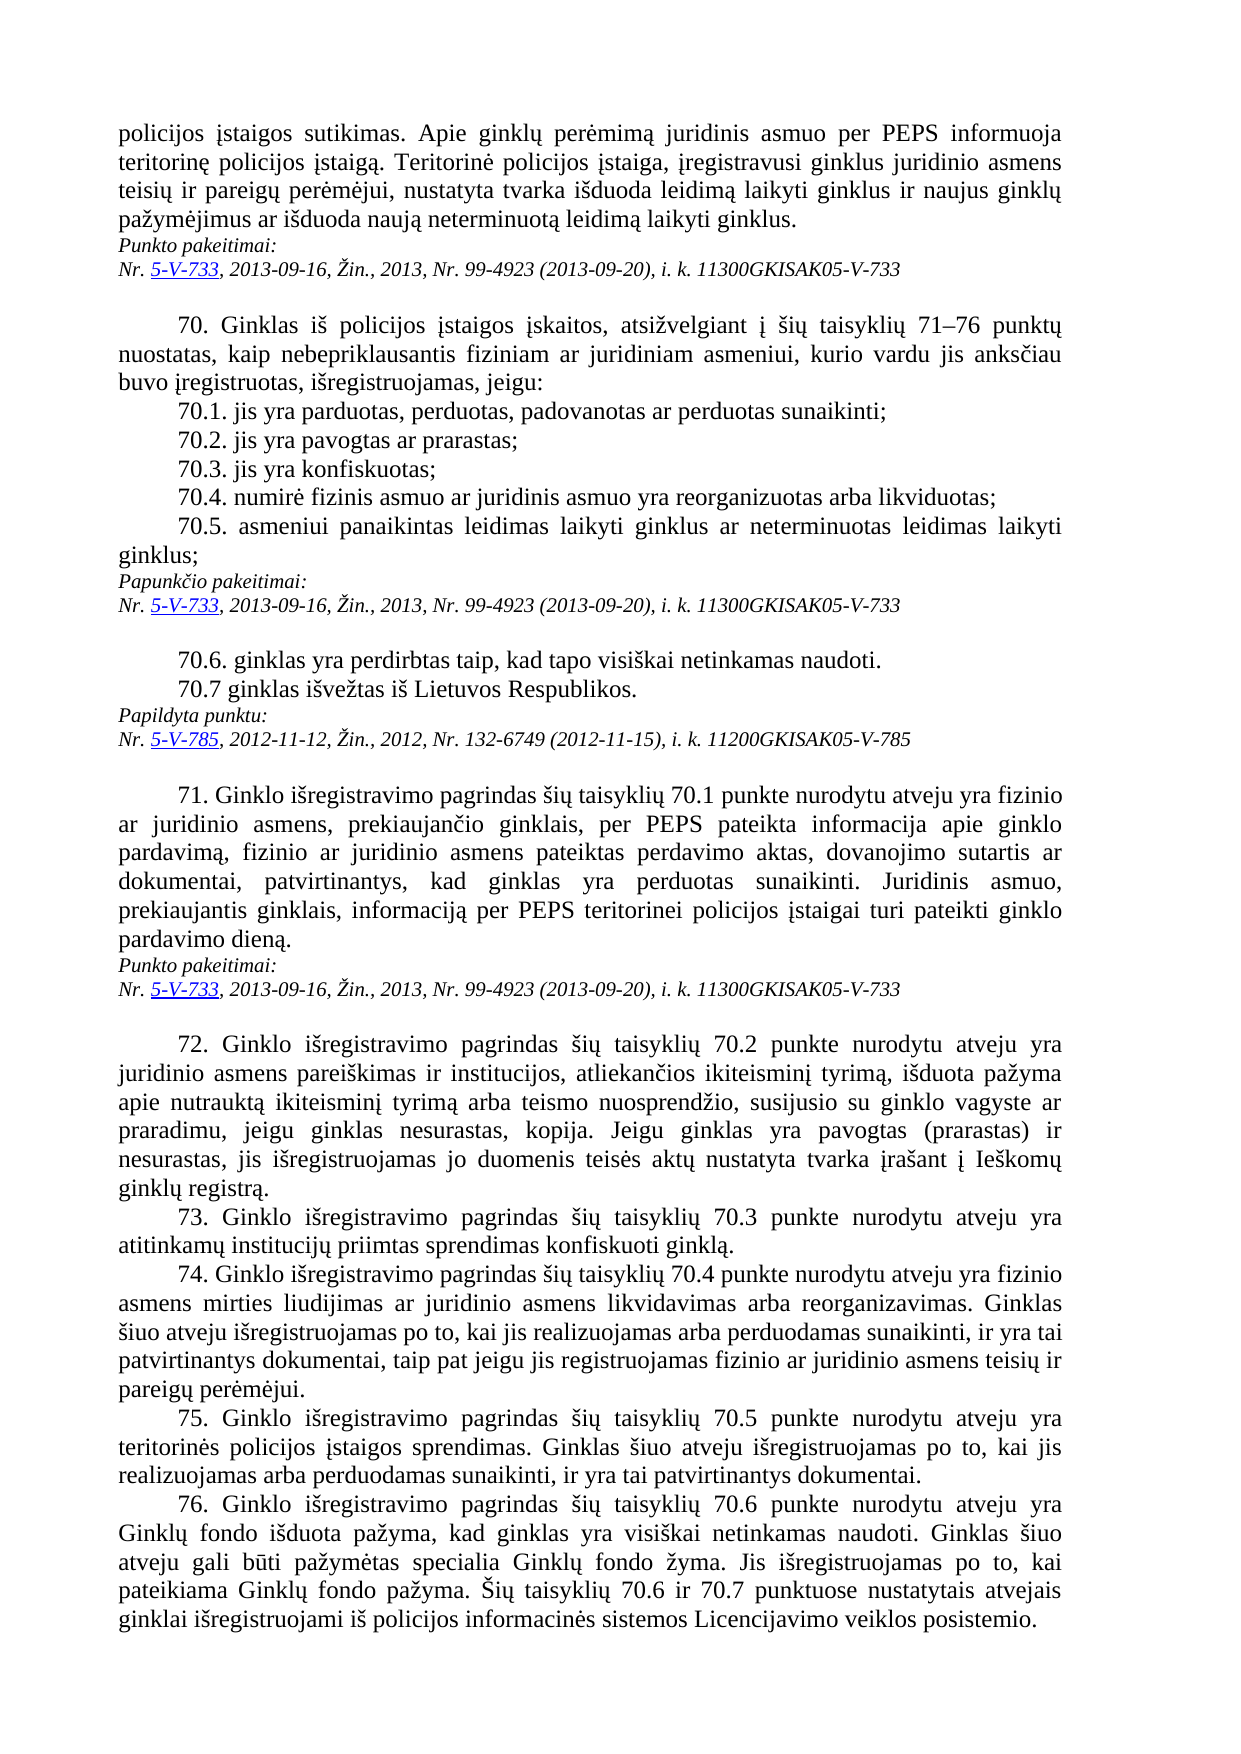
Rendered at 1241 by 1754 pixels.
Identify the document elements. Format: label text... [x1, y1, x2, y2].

text 70.4. numirė fizinis asmuo ar juridinis asmuo yra reorganizuotas arba likviduotas; [118, 482, 1063, 511]
text 70. Ginklas iš policijos įstaigos įskaitos, atsižvelgiant į šių taisyklių 71–76 punktų nuostatas, kaip nebepriklausantis fiziniam ar juridiniam asmeniui, kurio vardu jis anksčiau buvo įregistruotas, išregistruojamas, jeigu: [118, 310, 1063, 396]
text Nr. 5-V-733, 2013-09-16, Žin., 2013, Nr. 99-4923 (2013-09-20), i. k. 11300GKISAK05-V-733 [118, 257, 1063, 281]
text 71. Ginklo išregistravimo pagrindas šių taisyklių 70.1 punkte nurodytu atveju yra fizinio ar juridinio asmens, prekiaujančio ginklais, per PEPS pateikta informacija apie ginklo pardavimą, fizinio ar juridinio asmens pateiktas perdavimo aktas, dovanojimo sutartis ar dokumentai, patvirtinantys, kad ginklas yra perduotas sunaikinti. Juridinis asmuo, prekiaujantis ginklais, informaciją per PEPS teritorinei policijos įstaigai turi pateikti ginklo pardavimo dieną. [118, 780, 1063, 952]
text Punkto pakeitimai: [118, 233, 1063, 257]
text 73. Ginklo išregistravimo pagrindas šių taisyklių 70.3 punkte nurodytu atveju yra atitinkamų institucijų priimtas sprendimas konfiskuoti ginklą. [118, 1202, 1063, 1259]
text 76. Ginklo išregistravimo pagrindas šių taisyklių 70.6 punkte nurodytu atveju yra Ginklų fondo išduota pažyma, kad ginklas yra visiškai netinkamas naudoti. Ginklas šiuo atveju gali būti pažymėtas specialia Ginklų fondo žyma. Jis išregistruojamas po to, kai pateikiama Ginklų fondo pažyma. Šių taisyklių 70.6 ir 70.7 punktuose nustatytais atvejais ginklai išregistruojami iš policijos informacinės sistemos Licencijavimo veiklos posistemio. [118, 1489, 1063, 1633]
text Punkto pakeitimai: [118, 952, 1063, 977]
text Nr. 5-V-785, 2012-11-12, Žin., 2012, Nr. 132-6749 (2012-11-15), i. k. 11200GKISAK05-V-785 [118, 727, 1063, 751]
text 72. Ginklo išregistravimo pagrindas šių taisyklių 70.2 punkte nurodytu atveju yra juridinio asmens pareiškimas ir institucijos, atliekančios ikiteisminį tyrimą, išduota pažyma apie nutrauktą ikiteisminį tyrimą arba teismo nuosprendžio, susijusio su ginklo vagyste ar praradimu, jeigu ginklas nesurastas, kopija. Jeigu ginklas yra pavogtas (prarastas) ir nesurastas, jis išregistruojamas jo duomenis teisės aktų nustatyta tvarka įrašant į Ieškomų ginklų registrą. [118, 1029, 1063, 1202]
text 75. Ginklo išregistravimo pagrindas šių taisyklių 70.5 punkte nurodytu atveju yra teritorinės policijos įstaigos sprendimas. Ginklas šiuo atveju išregistruojamas po to, kai jis realizuojamas arba perduodamas sunaikinti, ir yra tai patvirtinantys dokumentai. [118, 1403, 1063, 1489]
text Nr. 5-V-733, 2013-09-16, Žin., 2013, Nr. 99-4923 (2013-09-20), i. k. 11300GKISAK05-V-733 [118, 593, 1063, 617]
text 74. Ginklo išregistravimo pagrindas šių taisyklių 70.4 punkte nurodytu atveju yra fizinio asmens mirties liudijimas ar juridinio asmens likvidavimas arba reorganizavimas. Ginklas šiuo atveju išregistruojamas po to, kai jis realizuojamas arba perduodamas sunaikinti, ir yra tai patvirtinantys dokumentai, taip pat jeigu jis registruojamas fizinio ar juridinio asmens teisių ir pareigų perėmėjui. [118, 1259, 1063, 1403]
text 70.5. asmeniui panaikintas leidimas laikyti ginklus ar neterminuotas leidimas laikyti ginklus; [118, 511, 1063, 569]
text 70.1. jis yra parduotas, perduotas, padovanotas ar perduotas sunaikinti; [118, 396, 1063, 425]
text Nr. 5-V-733, 2013-09-16, Žin., 2013, Nr. 99-4923 (2013-09-20), i. k. 11300GKISAK05-V-733 [118, 977, 1063, 1001]
text 70.3. jis yra konfiskuotas; [118, 454, 1063, 482]
text policijos įstaigos sutikimas. Apie ginklų perėmimą juridinis asmuo per PEPS informuoja teritorinę policijos įstaigą. Teritorinė policijos įstaiga, įregistravusi ginklus juridinio asmens teisių ir pareigų perėmėjui, nustatyta tvarka išduoda leidimą laikyti ginklus ir naujus ginklų pažymėjimus ar išduoda naują neterminuotą leidimą laikyti ginklus. [118, 118, 1063, 233]
text 70.2. jis yra pavogtas ar prarastas; [118, 425, 1063, 454]
text 70.6. ginklas yra perdirbtas taip, kad tapo visiškai netinkamas naudoti. [118, 646, 1063, 674]
text 70.7 ginklas išvežtas iš Lietuvos Respublikos. [118, 674, 1063, 703]
text Papildyta punktu: [118, 703, 1063, 727]
text Papunkčio pakeitimai: [118, 569, 1063, 593]
